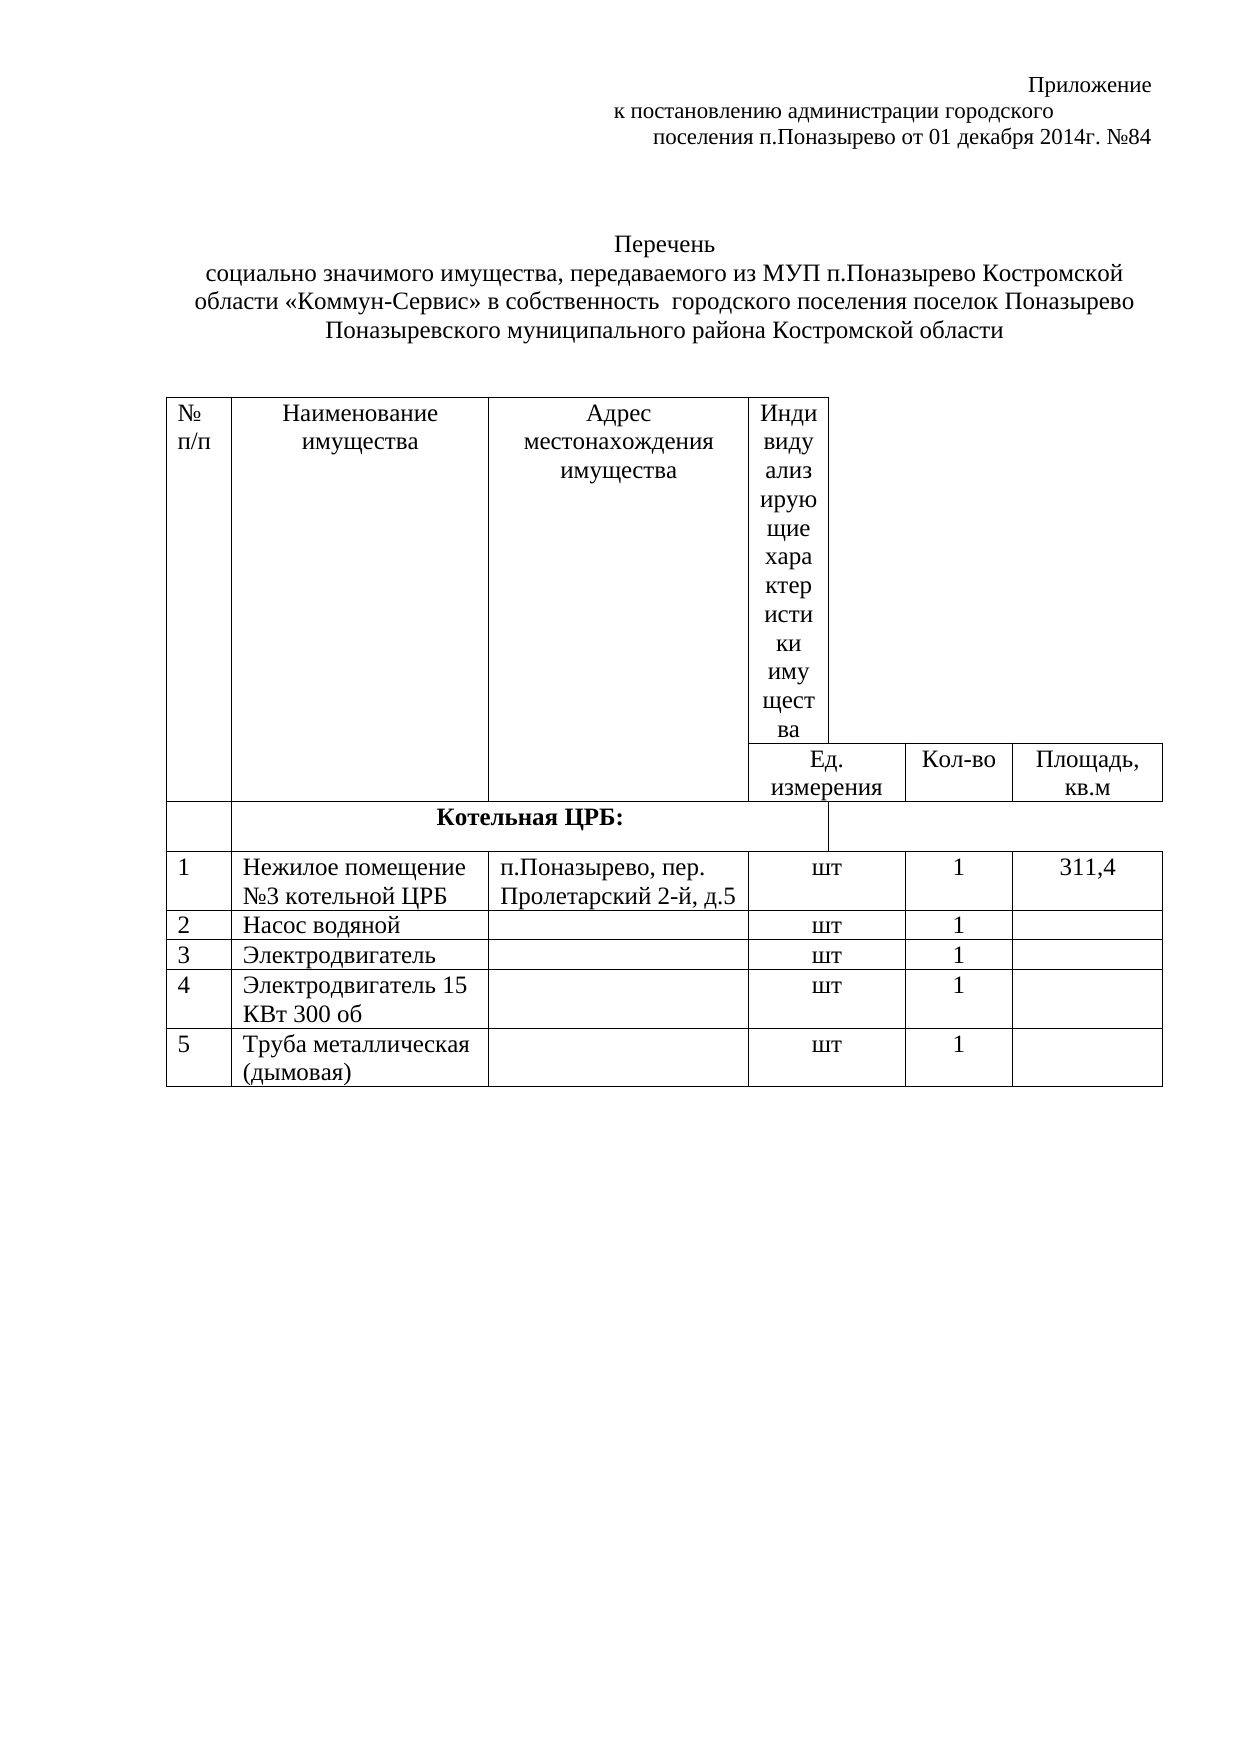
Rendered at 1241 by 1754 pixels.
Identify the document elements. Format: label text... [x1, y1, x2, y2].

table_cell Насос водяной [232, 911, 488, 939]
text Перечень [177, 229, 1152, 258]
table_cell Площадь, кв.м [1013, 744, 1162, 801]
table_cell Электродвигатель 15 КВт 300 об [232, 970, 488, 1028]
table_cell шт [749, 911, 905, 939]
table_cell Нежилое помещение №3 котельной ЦРБ [232, 852, 488, 909]
table_cell 1 [906, 940, 1012, 969]
text к постановлению администрации городского [177, 97, 1152, 123]
table_cell 311,4 [1013, 852, 1162, 909]
table_cell шт [749, 852, 905, 909]
text поселения п.Поназырево от 01 декабря 2014г. №84 [177, 123, 1152, 150]
table_cell [489, 940, 748, 969]
table_cell [1013, 1029, 1162, 1086]
table_cell 1 [906, 852, 1012, 909]
table_cell шт [749, 970, 905, 1028]
table_cell шт [749, 1029, 905, 1086]
table_cell 1 [906, 1029, 1012, 1086]
table_cell Котельная ЦРБ: [232, 802, 828, 851]
table_cell [1013, 940, 1162, 969]
table_cell Ед. измерения [749, 744, 905, 801]
table_header Индивидуализирующие характеристики имущества [749, 398, 828, 743]
table_cell [1013, 911, 1162, 939]
table_cell п.Поназырево, пер. Пролетарский 2-й, д.5 [489, 852, 748, 909]
table_cell 5 [167, 1029, 231, 1086]
table_cell Кол-во [906, 744, 1012, 801]
table_cell [1013, 970, 1162, 1028]
table_cell 4 [167, 970, 231, 1028]
table_header № п/п [167, 398, 231, 801]
table_cell Электродвигатель [232, 940, 488, 969]
text Приложение [177, 71, 1152, 97]
table_header Адрес местонахождения имущества [489, 398, 748, 801]
table_cell 3 [167, 940, 231, 969]
table_cell Труба металлическая (дымовая) [232, 1029, 488, 1086]
text социально значимого имущества, передаваемого из МУП п.Поназырево Костромской области «Коммун-Сервис» в собственность городского поселения поселок Поназырево Поназыревского муниципального района Костромской области [177, 258, 1152, 344]
table_cell [167, 802, 231, 851]
table_cell [489, 970, 748, 1028]
table_cell 1 [906, 911, 1012, 939]
table_cell 2 [167, 911, 231, 939]
table_cell [489, 911, 748, 939]
table_cell шт [749, 940, 905, 969]
table_cell [489, 1029, 748, 1086]
table_cell 1 [167, 852, 231, 909]
table_header Наименование имущества [232, 398, 488, 801]
table_cell 1 [906, 970, 1012, 1028]
